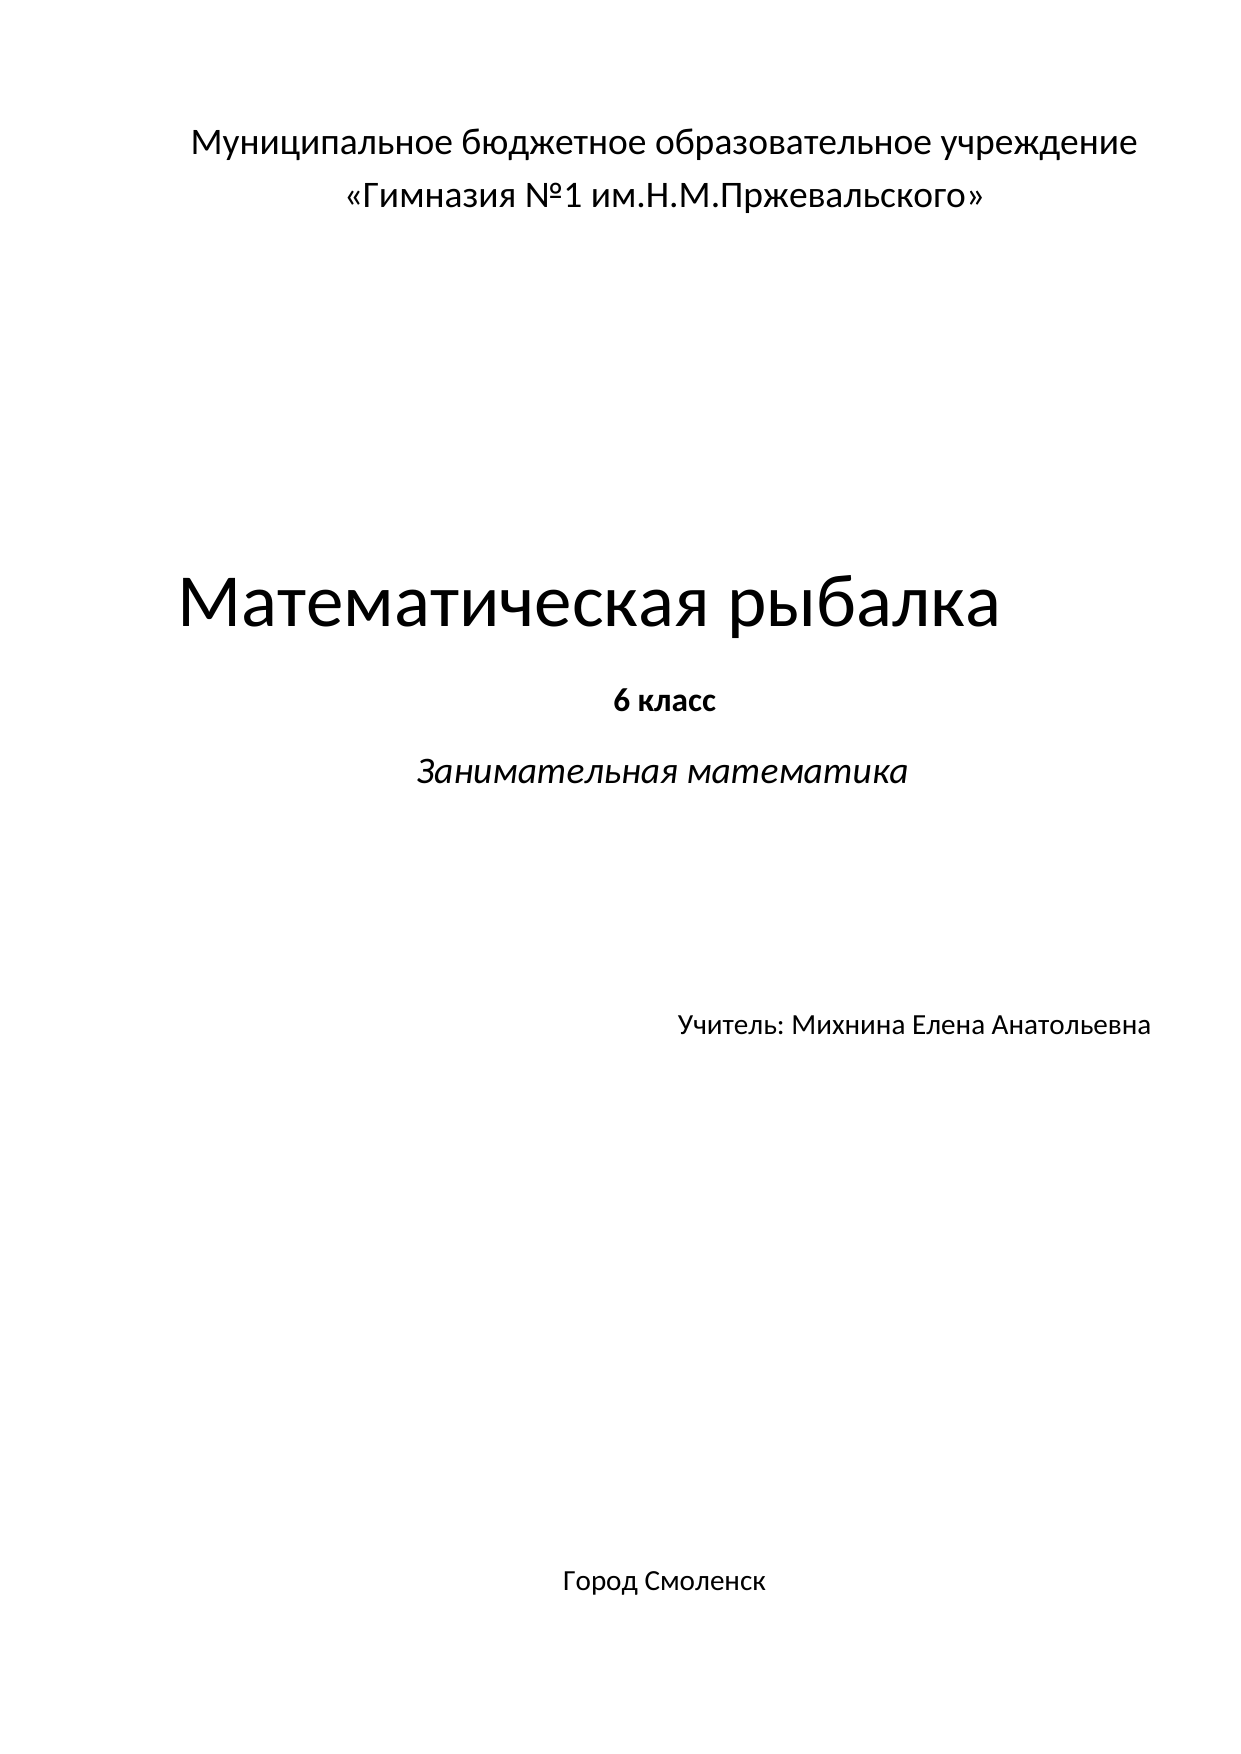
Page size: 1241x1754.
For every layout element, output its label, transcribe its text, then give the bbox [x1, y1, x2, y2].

text Математическая рыбалка [177, 553, 1152, 645]
text Занимательная математика [177, 747, 1152, 793]
text Город Смоленск [177, 1562, 1152, 1597]
text 6 класс [177, 679, 1152, 720]
text Учитель: Михнина Елена Анатольевна [177, 1006, 1152, 1041]
text Муниципальное бюджетное образовательное учреждение «Гимназия №1 им.Н.М.Пржевальского» [177, 118, 1152, 217]
